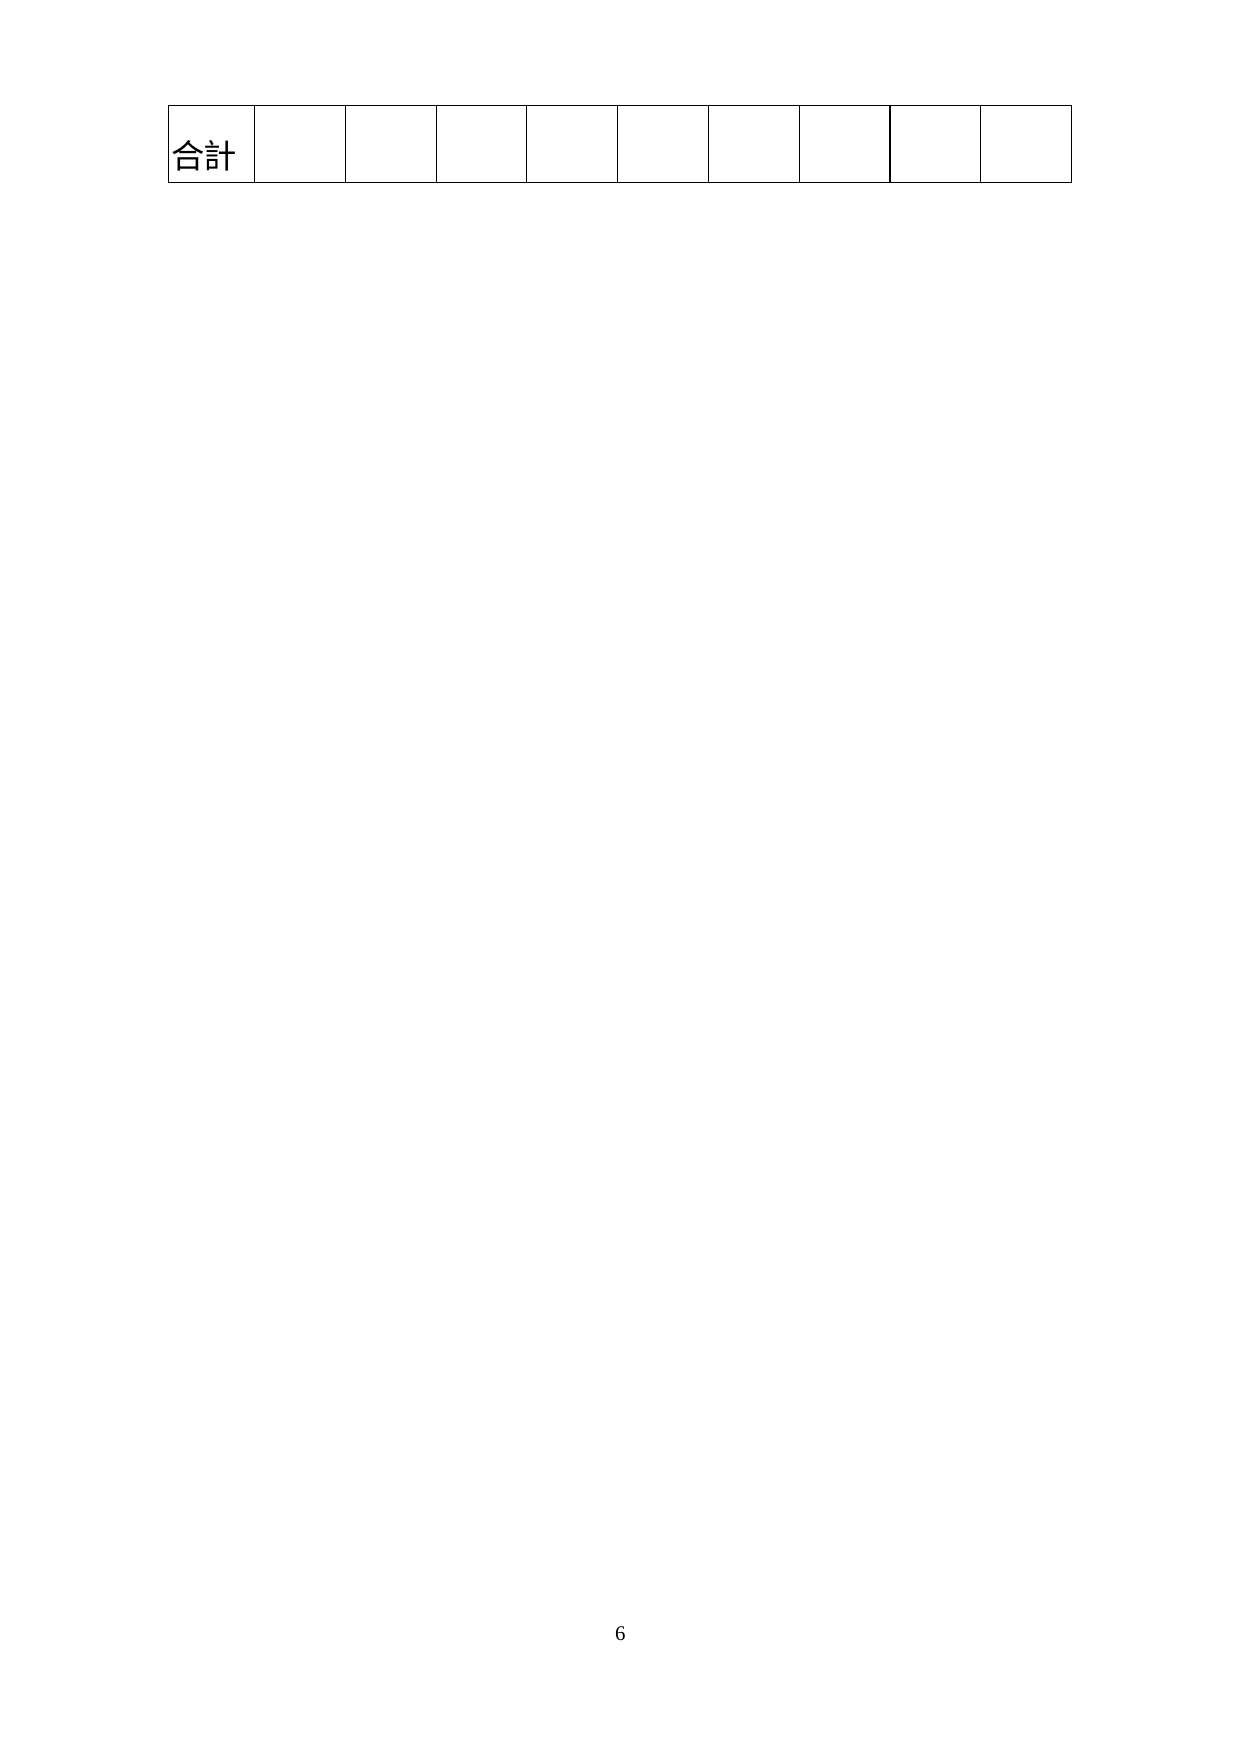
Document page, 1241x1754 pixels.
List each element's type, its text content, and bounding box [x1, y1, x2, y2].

table_cell [981, 106, 1071, 182]
table_cell [618, 106, 708, 182]
table_cell 合計 [169, 106, 254, 182]
table_cell [800, 106, 889, 182]
table_cell [255, 106, 345, 182]
table_cell [437, 106, 526, 182]
table_cell [709, 106, 799, 182]
table_cell [346, 106, 436, 182]
table_cell [527, 106, 617, 182]
table_cell [891, 106, 980, 182]
